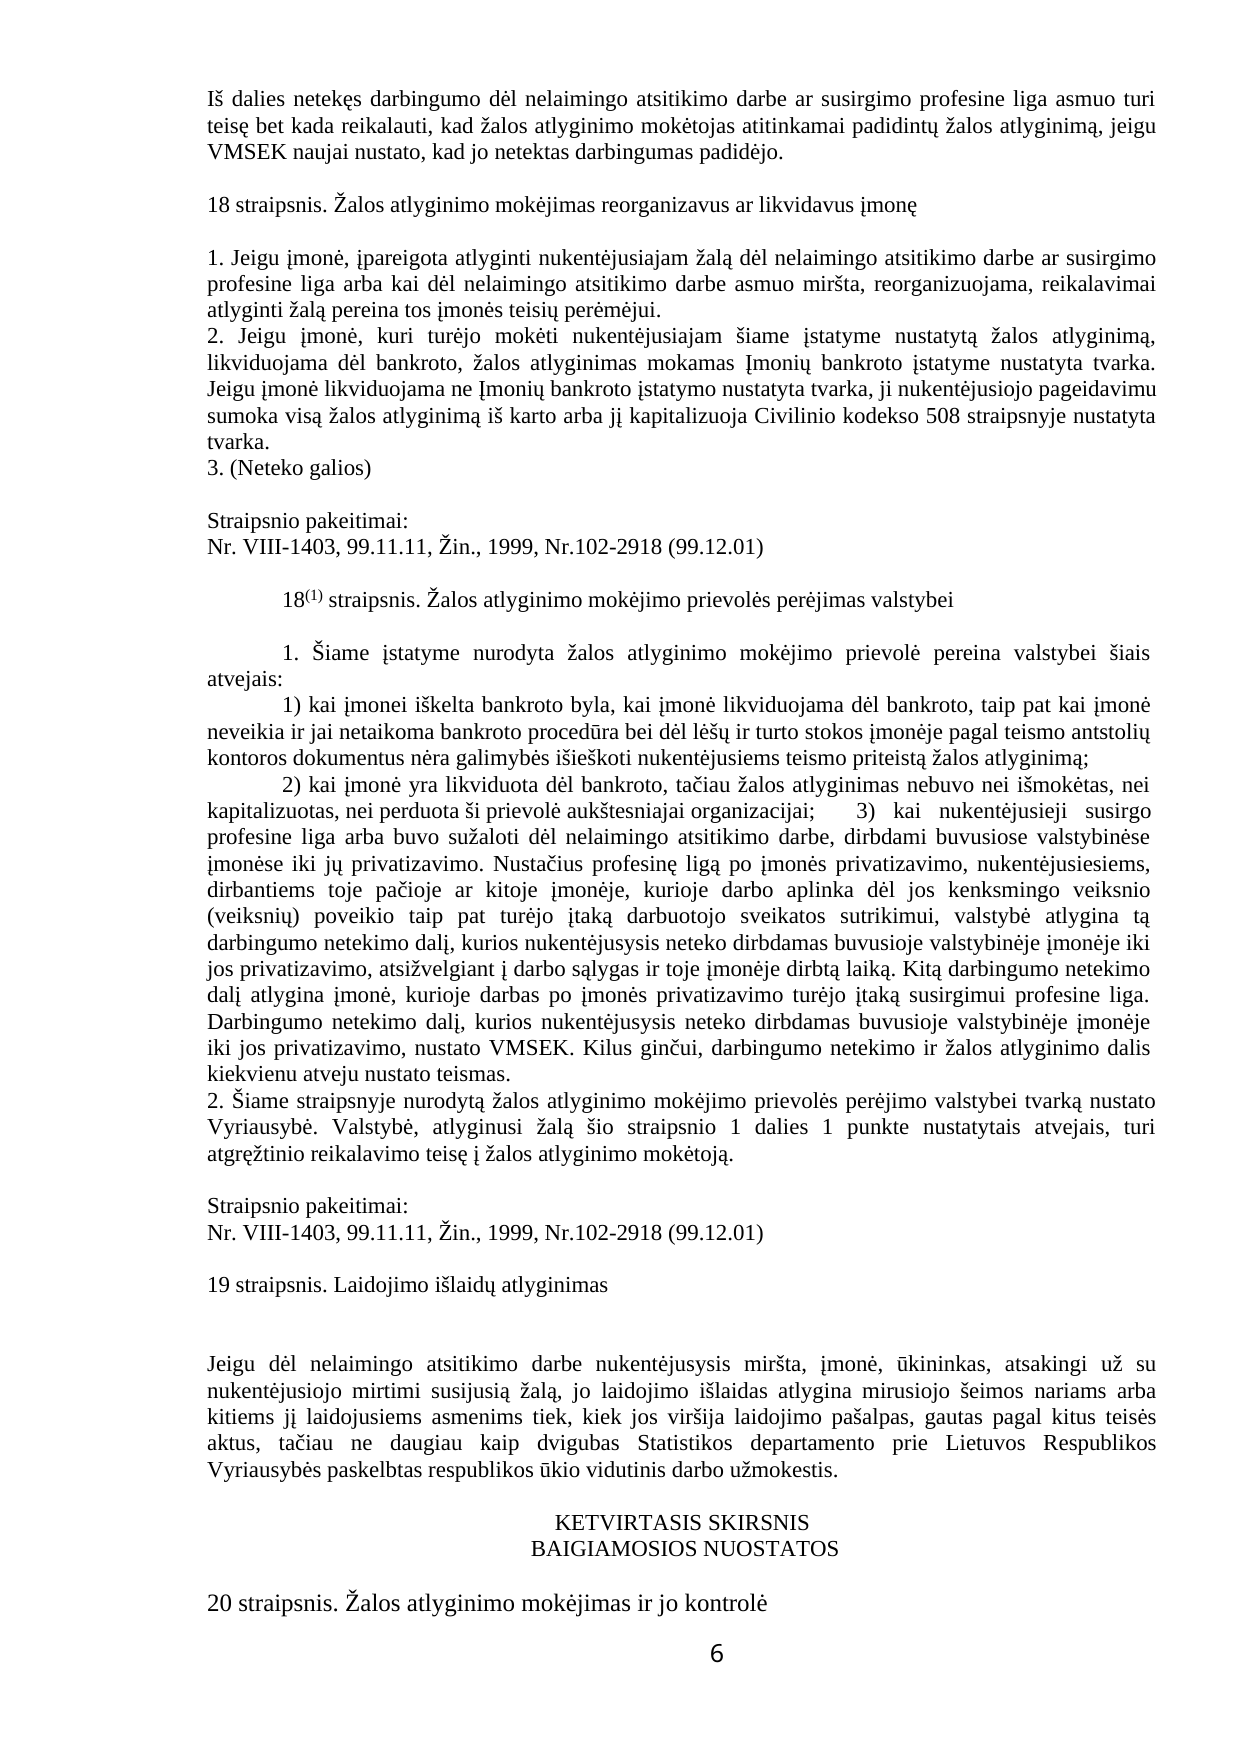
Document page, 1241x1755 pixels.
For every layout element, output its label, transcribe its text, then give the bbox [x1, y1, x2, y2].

text 18 straipsnis. Žalos atlyginimo mokėjimas reorganizavus ar likvidavus įmonę [207, 191, 1158, 217]
text 2. Jeigu įmonė, kuri turėjo mokėti nukentėjusiajam šiame įstatyme nustatytą žalos atlyginimą, likviduojama dėl bankroto, žalos atlyginimas mokamas Įmonių bankroto įstatyme nustatyta tvarka. Jeigu įmonė likviduojama ne Įmonių bankroto įstatymo nustatyta tvarka, ji nukentėjusiojo pageidavimu sumoka visą žalos atlyginimą iš karto arba jį kapitalizuoja Civilinio kodekso 508 straipsnyje nustatyta tvarka. [207, 323, 1158, 454]
text 1. Šiame įstatyme nurodyta žalos atlyginimo mokėjimo prievolė pereina valstybei šiais atvejais: [207, 639, 1152, 692]
text KETVIRTASIS SKIRSNIS [207, 1508, 1158, 1535]
text Jeigu dėl nelaimingo atsitikimo darbe nukentėjusysis miršta, įmonė, ūkininkas, atsakingi už su nukentėjusiojo mirtimi susijusią žalą, jo laidojimo išlaidas atlygina mirusiojo šeimos nariams arba kitiems jį laidojusiems asmenims tiek, kiek jos viršija laidojimo pašalpas, gautas pagal kitus teisės aktus, tačiau ne daugiau kaip dvigubas Statistikos departamento prie Lietuvos Respublikos Vyriausybės paskelbtas respublikos ūkio vidutinis darbo užmokestis. [207, 1350, 1158, 1482]
text Nr. VIII-1403, 99.11.11, Žin., 1999, Nr.102-2918 (99.12.01) [207, 533, 1152, 560]
text 1) kai įmonei iškelta bankroto byla, kai įmonė likviduojama dėl bankroto, taip pat kai įmonė neveikia ir jai netaikoma bankroto procedūra bei dėl lėšų ir turto stokos įmonėje pagal teismo antstolių kontoros dokumentus nėra galimybės išieškoti nukentėjusiems teismo priteistą žalos atlyginimą; [207, 692, 1152, 771]
text 19 straipsnis. Laidojimo išlaidų atlyginimas [207, 1271, 1158, 1298]
text 3. (Neteko galios) [207, 454, 1158, 481]
text 18(1) straipsnis. Žalos atlyginimo mokėjimo prievolės perėjimas valstybei [207, 586, 1152, 612]
text Nr. VIII-1403, 99.11.11, Žin., 1999, Nr.102-2918 (99.12.01) [207, 1219, 1152, 1245]
text BAIGIAMOSIOS NUOSTATOS [207, 1535, 1158, 1561]
text 2) kai įmonė yra likviduota dėl bankroto, tačiau žalos atlyginimas nebuvo nei išmokėtas, nei kapitalizuotas, nei perduota ši prievolė aukštesniajai organizacijai; 3) kai nukentėjusieji susirgo profesine liga arba buvo sužaloti dėl nelaimingo atsitikimo darbe, dirbdami buvusiose valstybinėse įmonėse iki jų privatizavimo. Nustačius profesinę ligą po įmonės privatizavimo, nukentėjusiesiems, dirbantiems toje pačioje ar kitoje įmonėje, kurioje darbo aplinka dėl jos kenksmingo veiksnio (veiksnių) poveikio taip pat turėjo įtaką darbuotojo sveikatos sutrikimui, valstybė atlygina tą darbingumo netekimo dalį, kurios nukentėjusysis neteko dirbdamas buvusioje valstybinėje įmonėje iki jos privatizavimo, atsižvelgiant į darbo sąlygas ir toje įmonėje dirbtą laiką. Kitą darbingumo netekimo dalį atlygina įmonė, kurioje darbas po įmonės privatizavimo turėjo įtaką susirgimui profesine liga. Darbingumo netekimo dalį, kurios nukentėjusysis neteko dirbdamas buvusioje valstybinėje įmonėje iki jos privatizavimo, nustato VMSEK. Kilus ginčui, darbingumo netekimo ir žalos atlyginimo dalis kiekvienu atveju nustato teismas. [207, 771, 1152, 1087]
text 20 straipsnis. Žalos atlyginimo mokėjimas ir jo kontrolė [207, 1588, 1158, 1616]
text 1. Jeigu įmonė, įpareigota atlyginti nukentėjusiajam žalą dėl nelaimingo atsitikimo darbe ar susirgimo profesine liga arba kai dėl nelaimingo atsitikimo darbe asmuo miršta, reorganizuojama, reikalavimai atlyginti žalą pereina tos įmonės teisių perėmėjui. [207, 243, 1158, 323]
text Straipsnio pakeitimai: [207, 1192, 1158, 1219]
text 2. Šiame straipsnyje nurodytą žalos atlyginimo mokėjimo prievolės perėjimo valstybei tvarką nustato Vyriausybė. Valstybė, atlyginusi žalą šio straipsnio 1 dalies 1 punkte nustatytais atvejais, turi atgręžtinio reikalavimo teisę į žalos atlyginimo mokėtoją. [207, 1087, 1158, 1166]
text Iš dalies netekęs darbingumo dėl nelaimingo atsitikimo darbe ar susirgimo profesine liga asmuo turi teisę bet kada reikalauti, kad žalos atlyginimo mokėtojas atitinkamai padidintų žalos atlyginimą, jeigu VMSEK naujai nustato, kad jo netektas darbingumas padidėjo. [207, 85, 1158, 164]
text Straipsnio pakeitimai: [207, 507, 1158, 533]
